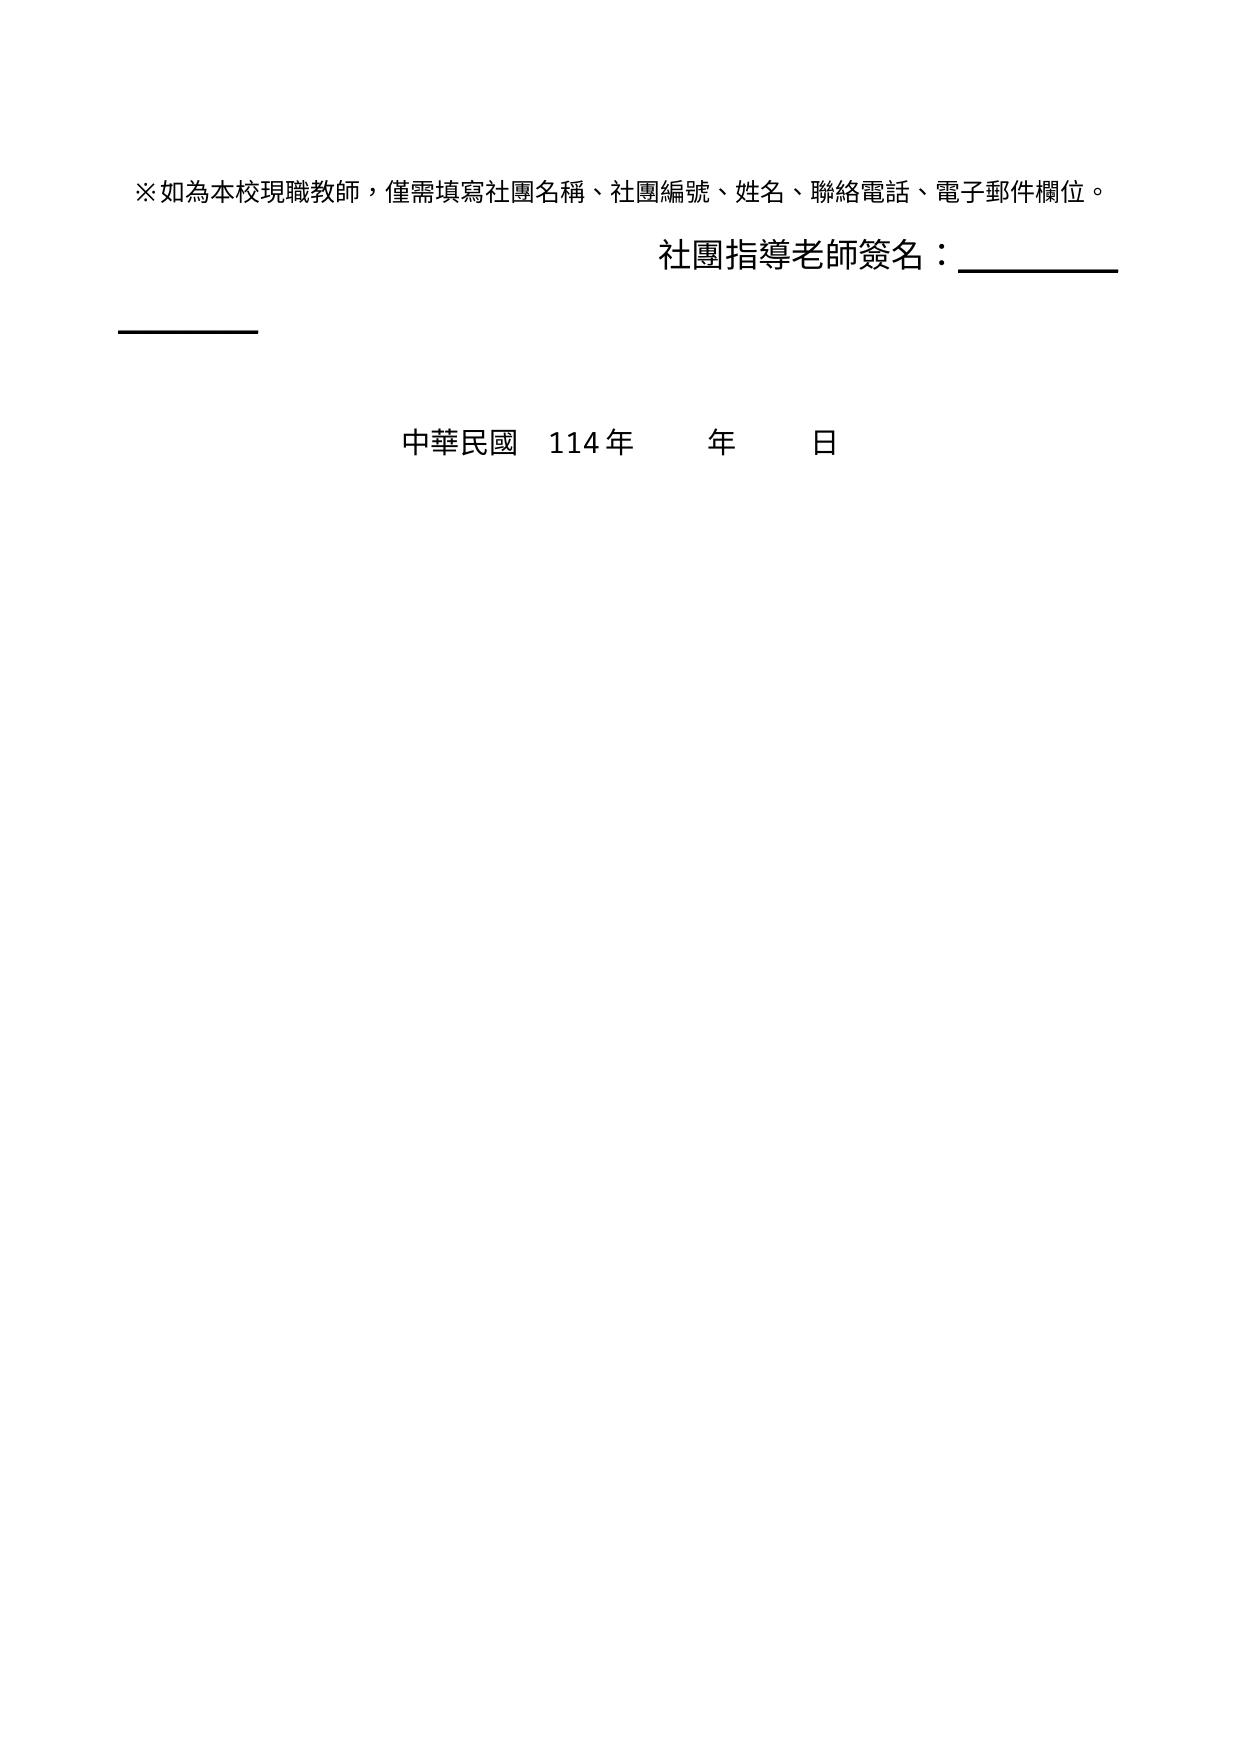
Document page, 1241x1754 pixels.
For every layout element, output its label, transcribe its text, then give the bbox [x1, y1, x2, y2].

text 社團指導老師簽名：_______________ [118, 212, 1122, 337]
text ※如為本校現職教師，僅需填寫社團名稱、社團編號、姓名、聯絡電話、電子郵件欄位。 [131, 149, 1122, 212]
text 中華民國 114年 年 日 [118, 399, 1122, 462]
